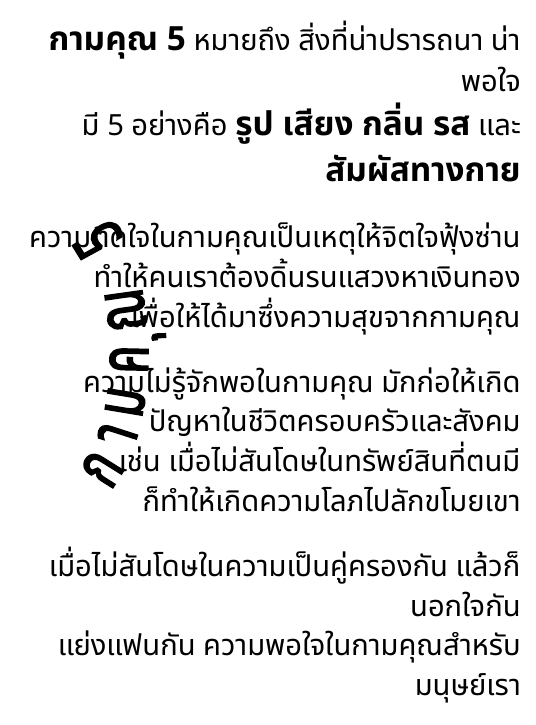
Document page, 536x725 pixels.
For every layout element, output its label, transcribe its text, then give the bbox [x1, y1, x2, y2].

text ก็ทำให้เกิดความโลภไปลักขโมยเขา [15, 480, 521, 520]
text แย่งแฟนกัน ความพอใจในกามคุณสำหรับมนุษย์เรา [15, 625, 521, 704]
text มี 5 อย่างคือ รูป เสียง กลิ่น รส และ สัมผัสทางกาย [15, 100, 521, 191]
text เมื่อไม่สันโดษในความเป็นคู่ครองกัน แล้วก็นอกใจกัน [15, 545, 521, 625]
text ทำให้คนเราต้องดิ้นรนแสวงหาเงินทอง [15, 256, 521, 296]
text ความไม่รู้จักพอในกามคุณ มักก่อให้เกิด [15, 361, 521, 401]
text เช่น เมื่อไม่สันโดษในทรัพย์สินที่ตนมี [15, 440, 521, 480]
text เพื่อให้ได้มาซึ่งความสุขจากกามคุณ [15, 296, 521, 336]
text ปัญหาในชีวิตครอบครัวและสังคม [15, 401, 521, 440]
text ความติดใจในกามคุณเป็นเหตุให้จิตใจฟุ้งซ่าน [15, 216, 521, 256]
text กามคุณ 5 หมายถึง สิ่งที่น่าปรารถนา น่าพอใจ [15, 15, 521, 100]
